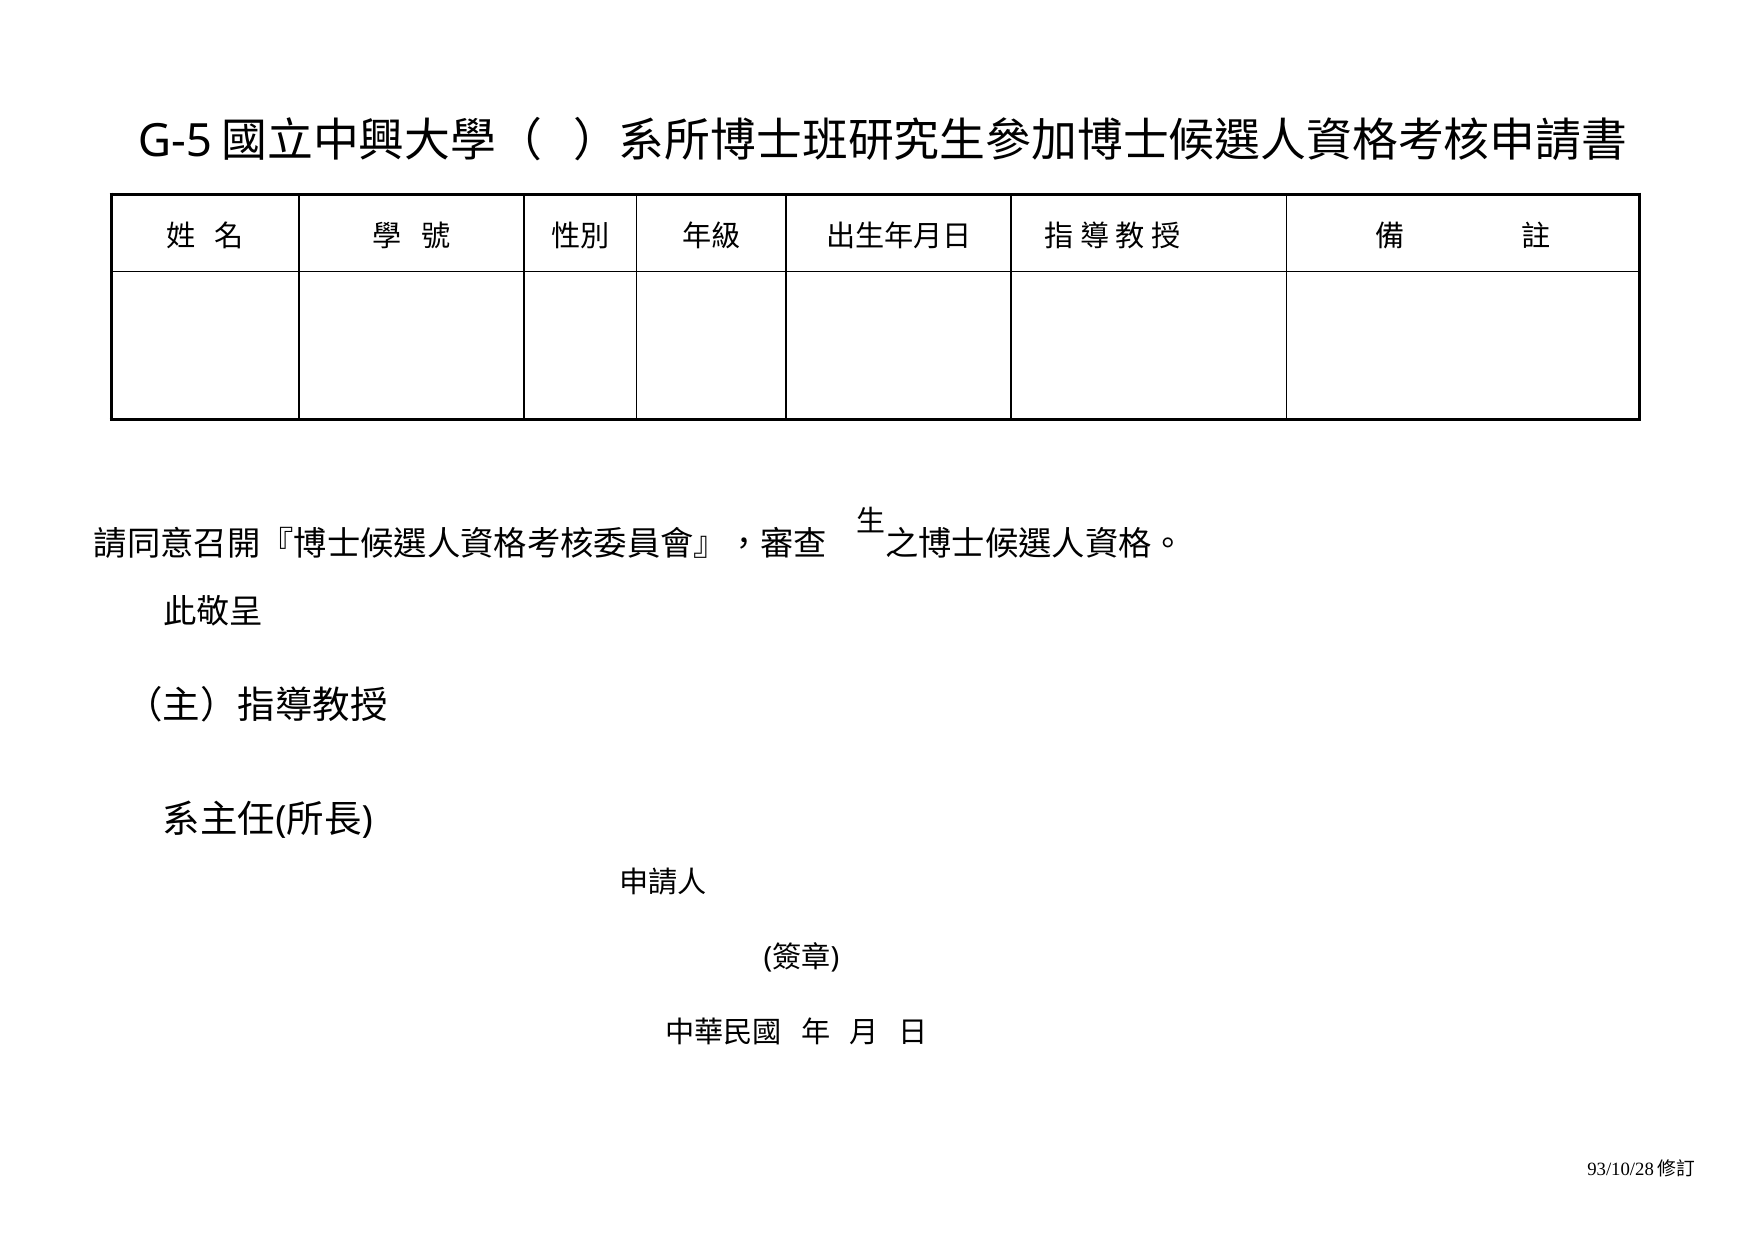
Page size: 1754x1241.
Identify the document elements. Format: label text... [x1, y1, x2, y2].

table_header 出生年月日 [787, 196, 1010, 271]
text 此敬呈 [50, 571, 1695, 646]
text 系主任(所長) [50, 796, 1695, 842]
table_header 性別 [525, 196, 636, 271]
table_cell [637, 272, 785, 418]
table_cell [787, 272, 1010, 418]
text 申請人 [50, 842, 1695, 917]
text 中華民國 年 月 日 [50, 992, 1695, 1067]
table_cell [1287, 272, 1638, 418]
table_header 姓 名 [113, 196, 298, 271]
text G-5國立中興大學（ ）系所博士班研究生參加博士候選人資格考核申請書 [50, 99, 1695, 174]
table_header 年級 [637, 196, 785, 271]
table_cell [300, 272, 523, 418]
text (簽章) [50, 917, 1695, 992]
text 請同意召開『博士候選人資格考核委員會』，審查 生之博士候選人資格。 [50, 496, 1695, 571]
table_header 備 註 [1287, 196, 1638, 271]
table_header 學 號 [300, 196, 523, 271]
table_cell [113, 272, 298, 418]
table_cell [525, 272, 636, 418]
text （主）指導教授 [50, 665, 1695, 740]
table_header 指 導 教 授 [1012, 196, 1286, 271]
table_cell [1012, 272, 1286, 418]
